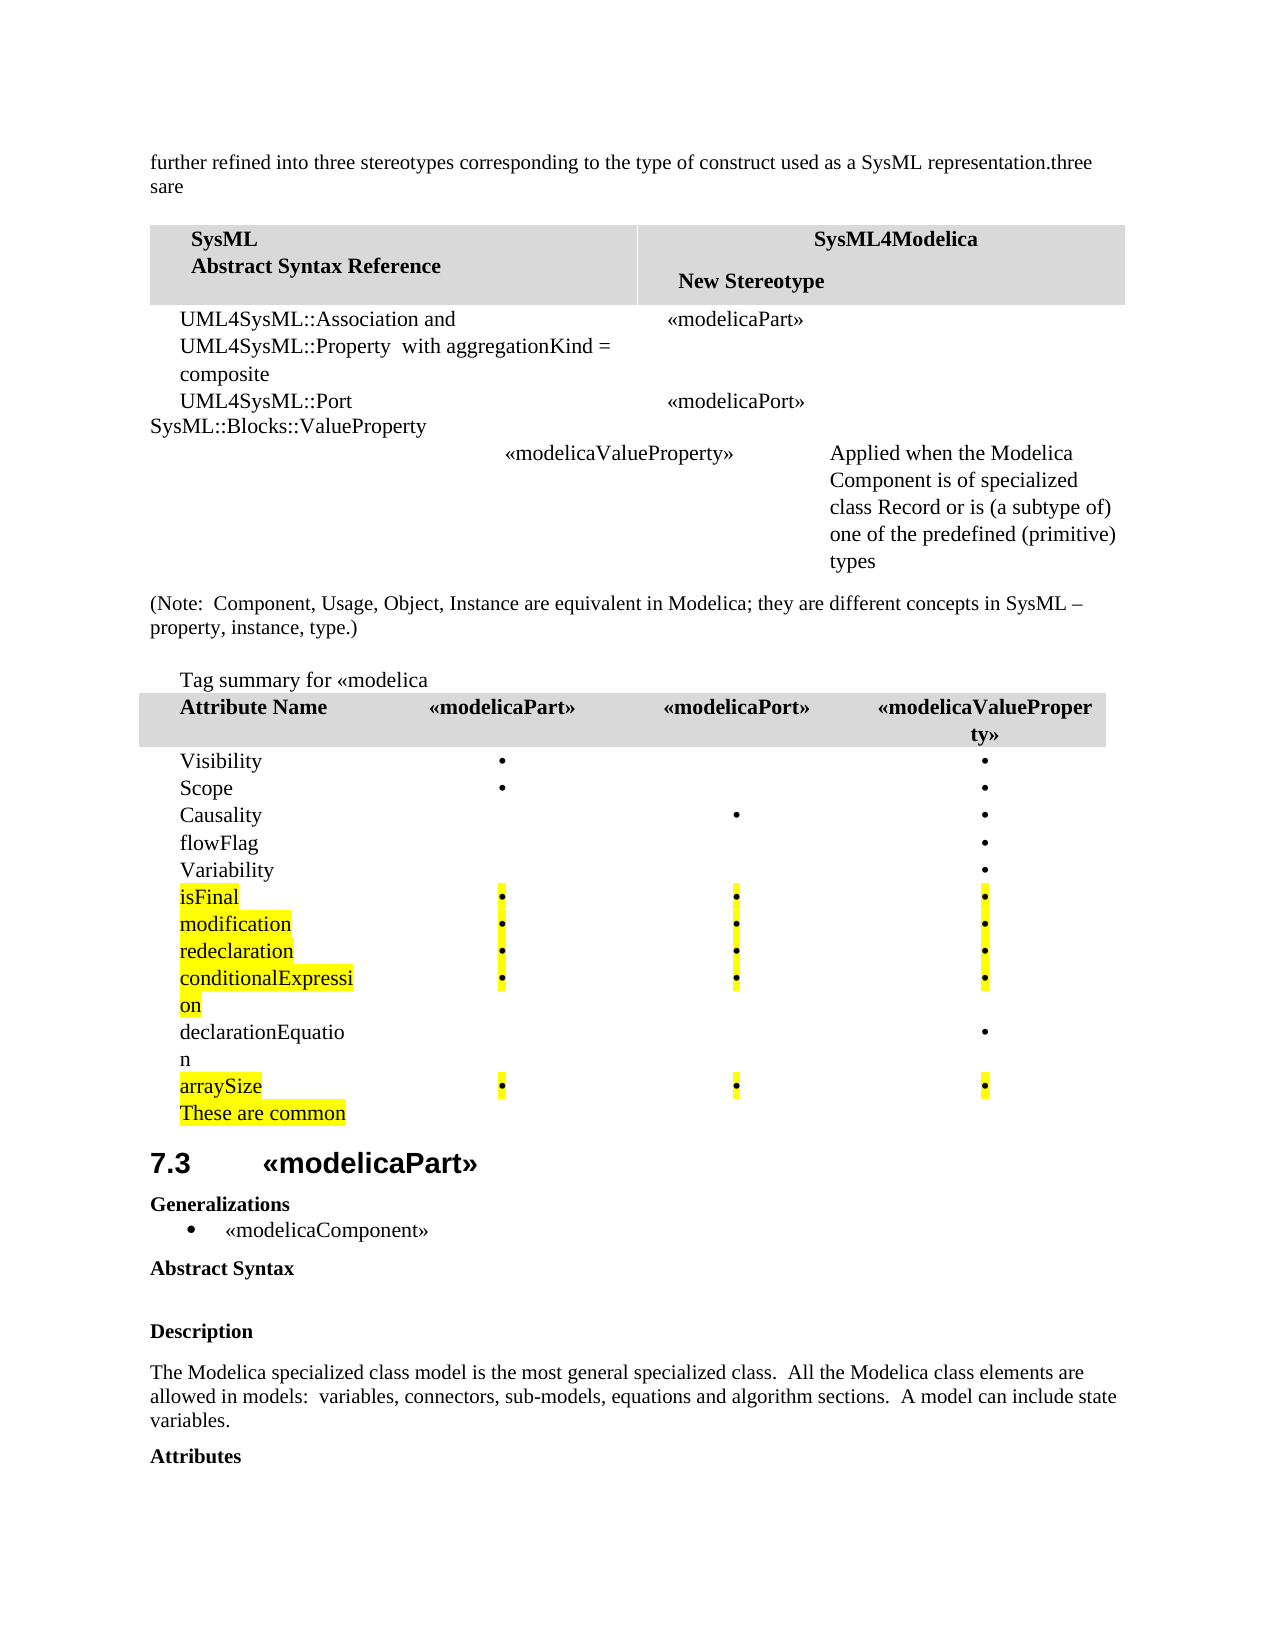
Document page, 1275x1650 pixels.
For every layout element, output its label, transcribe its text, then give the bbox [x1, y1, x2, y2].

table_cell • [609, 937, 834, 964]
table_cell Scope [139, 774, 366, 801]
table_cell • [834, 964, 1106, 1018]
table_header «modelicaPart» [366, 693, 609, 747]
table_cell Causality [139, 801, 366, 828]
text further refined into three stereotypes corresponding to the type of construct used as a SysML representation.three sare [150, 150, 1125, 198]
table_cell • [834, 1018, 1106, 1072]
table_cell [366, 855, 609, 882]
table_cell • [366, 774, 609, 801]
table_cell [609, 774, 834, 801]
table_cell New Stereotype [638, 267, 1125, 305]
text SysML::Blocks::ValueProperty [150, 413, 1125, 439]
list «modelicaComponent» [187, 1216, 1125, 1243]
table_cell • [609, 1072, 834, 1099]
table_cell • [834, 855, 1106, 882]
table_cell • [609, 910, 834, 937]
subtitle Generalizations [150, 1192, 1125, 1216]
table_cell • [834, 937, 1106, 964]
table_cell • [834, 883, 1106, 909]
table_header Applied when the Modelica Component is of specialized class Record or is (a subtype of) one of the predefined (primitive) types [800, 439, 1125, 574]
table_cell «modelicaPart» [638, 305, 1125, 386]
table_cell • [609, 964, 834, 1018]
table_cell arraySize [139, 1072, 366, 1099]
text Tag summary for «modelica [179, 666, 1125, 693]
subtitle Description [150, 1319, 1125, 1343]
table_cell conditionalExpression [139, 964, 366, 1018]
table_cell • [609, 883, 834, 909]
table_cell [366, 801, 609, 828]
table_cell • [834, 801, 1106, 828]
table_cell UML4SysML::Port [150, 386, 637, 413]
table_cell isFinal [139, 883, 366, 909]
table_cell • [834, 747, 1106, 774]
table_header [150, 439, 475, 574]
table_cell • [834, 910, 1106, 937]
table_header «modelicaValueProperty» [475, 439, 800, 574]
table_cell modification [139, 910, 366, 937]
table_cell • [834, 774, 1106, 801]
table_cell • [366, 910, 609, 937]
table_cell flowFlag [139, 828, 366, 855]
table_cell [609, 1018, 834, 1072]
table_cell [609, 855, 834, 882]
table_cell • [366, 937, 609, 964]
subtitle Abstract Syntax [150, 1255, 1125, 1279]
table_cell declarationEquation [139, 1018, 366, 1072]
table_header «modelicaValueProperty» [834, 693, 1106, 747]
table_cell • [366, 747, 609, 774]
table_cell • [609, 801, 834, 828]
table_cell • [366, 1072, 609, 1099]
table_cell [366, 1018, 609, 1072]
table_cell Visibility [139, 747, 366, 774]
table_cell redeclaration [139, 937, 366, 964]
table_cell [366, 828, 609, 855]
table_cell [609, 747, 834, 774]
table_cell UML4SysML::Association and UML4SysML::Property with aggregationKind = composite [150, 305, 637, 386]
table_cell • [834, 828, 1106, 855]
table_header Attribute Name [139, 693, 366, 747]
table_header «modelicaPort» [609, 693, 834, 747]
subtitle «modelicaPart» [150, 1146, 1125, 1179]
text These are common [179, 1099, 1125, 1126]
table_cell «modelicaPort» [638, 386, 1125, 413]
table_cell Variability [139, 855, 366, 882]
table_header SysML Abstract Syntax Reference [150, 225, 637, 305]
text (Note: Component, Usage, Object, Instance are equivalent in Modelica; they are different concepts in SysML – property, instance, type.) [150, 591, 1125, 639]
table_cell • [366, 883, 609, 909]
text The Modelica specialized class model is the most general specialized class. All the Modelica class elements are allowed in models: variables, connectors, sub-models, equations and algorithm sections. A model can include state variables. [150, 1359, 1125, 1432]
subtitle Attributes [150, 1444, 1125, 1468]
table_header SysML4Modelica [638, 225, 1125, 267]
table_cell • [366, 964, 609, 1018]
table_cell • [834, 1072, 1106, 1099]
table_cell [609, 828, 834, 855]
